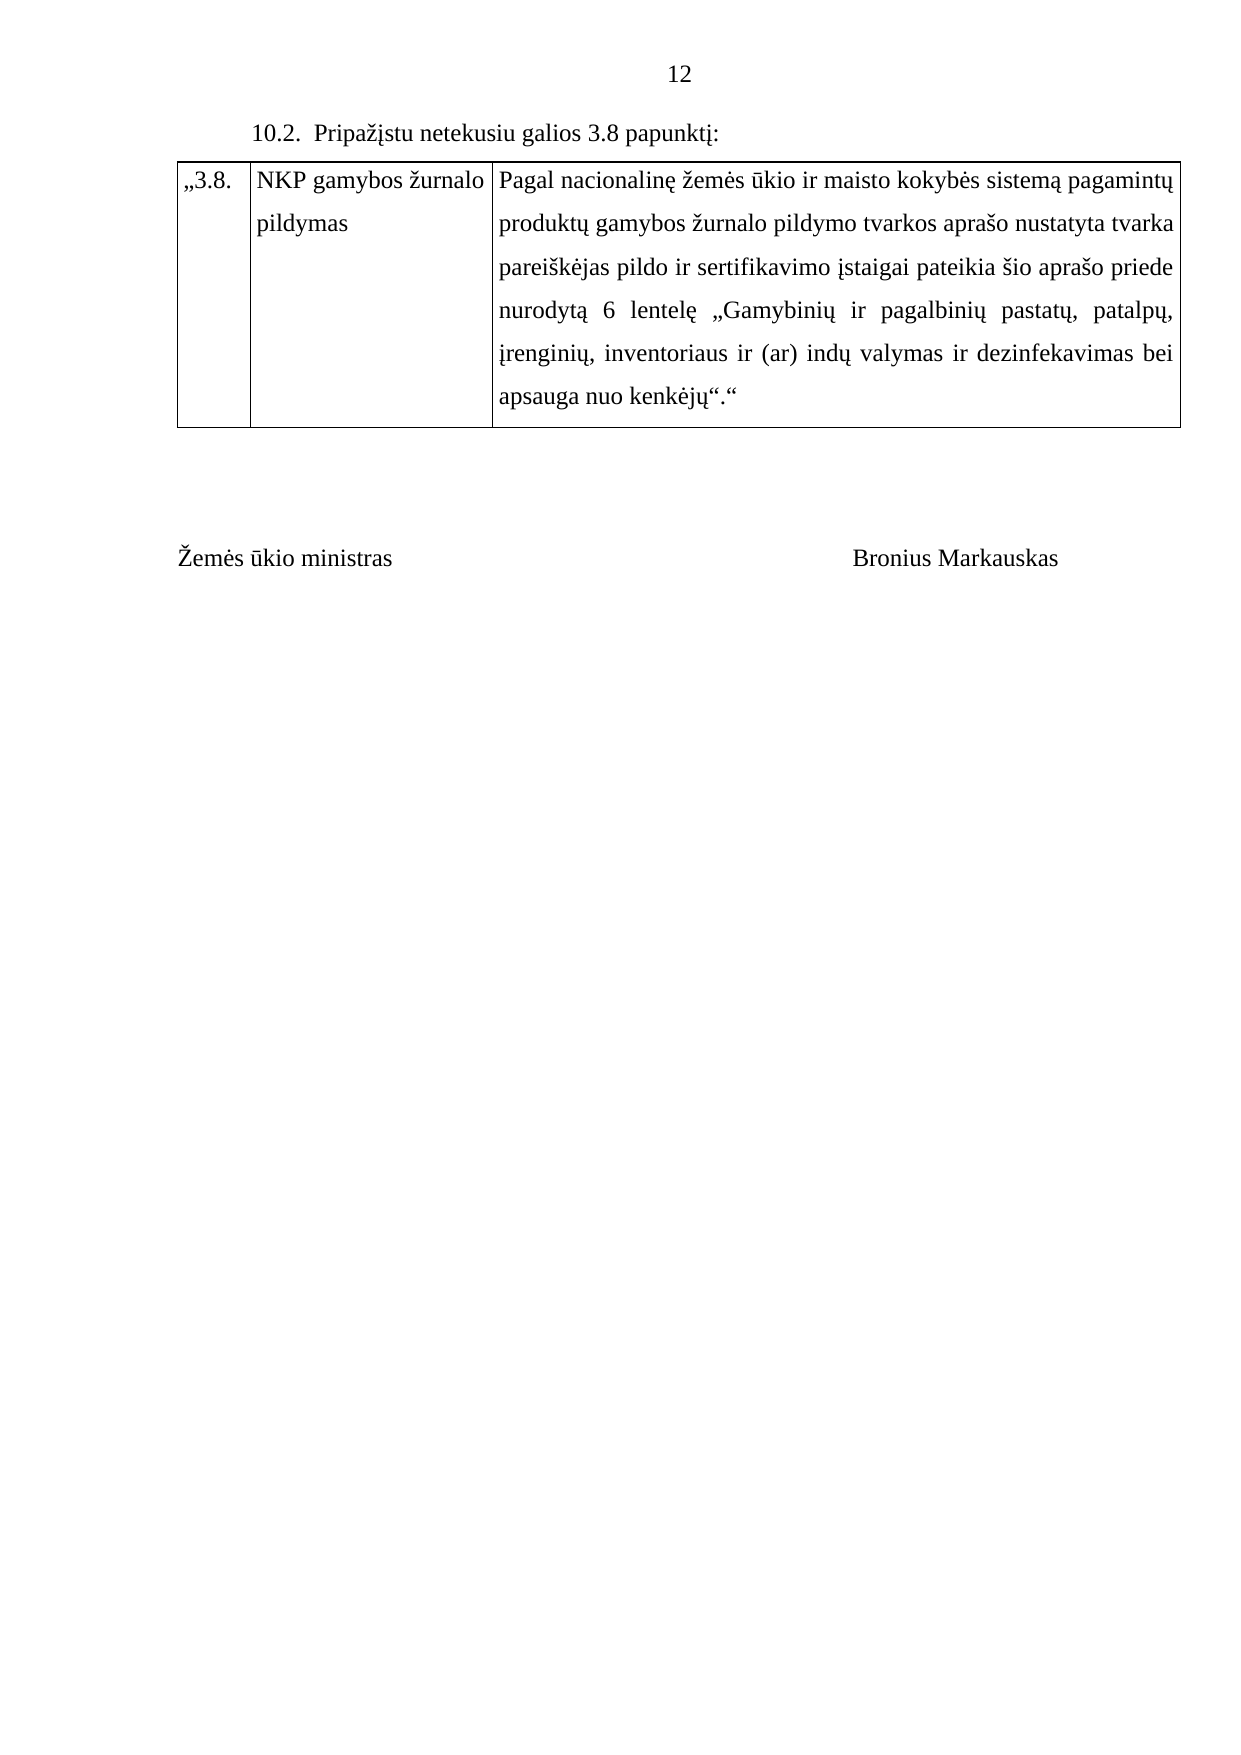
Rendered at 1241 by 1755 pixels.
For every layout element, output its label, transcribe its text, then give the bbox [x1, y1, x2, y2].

table_header Pagal nacionalinę žemės ūkio ir maisto kokybės sistemą pagamintų produktų gamybos žurnalo pildymo tvarkos aprašo nustatyta tvarka pareiškėjas pildo ir sertifikavimo įstaigai pateikia šio aprašo priede nurodytą 6 lentelę „Gamybinių ir pagalbinių pastatų, patalpų, įrenginių, inventoriaus ir (ar) indų valymas ir dezinfekavimas bei apsauga nuo kenkėjų“.“ [493, 163, 1180, 427]
table_header „3.8. [178, 163, 250, 427]
table_header NKP gamybos žurnalo pildymas [251, 163, 492, 427]
text 10.2. Pripažįstu netekusiu galios 3.8 papunktį: [177, 118, 1181, 147]
text Žemės ūkio ministras Bronius Markauskas [177, 543, 1181, 572]
